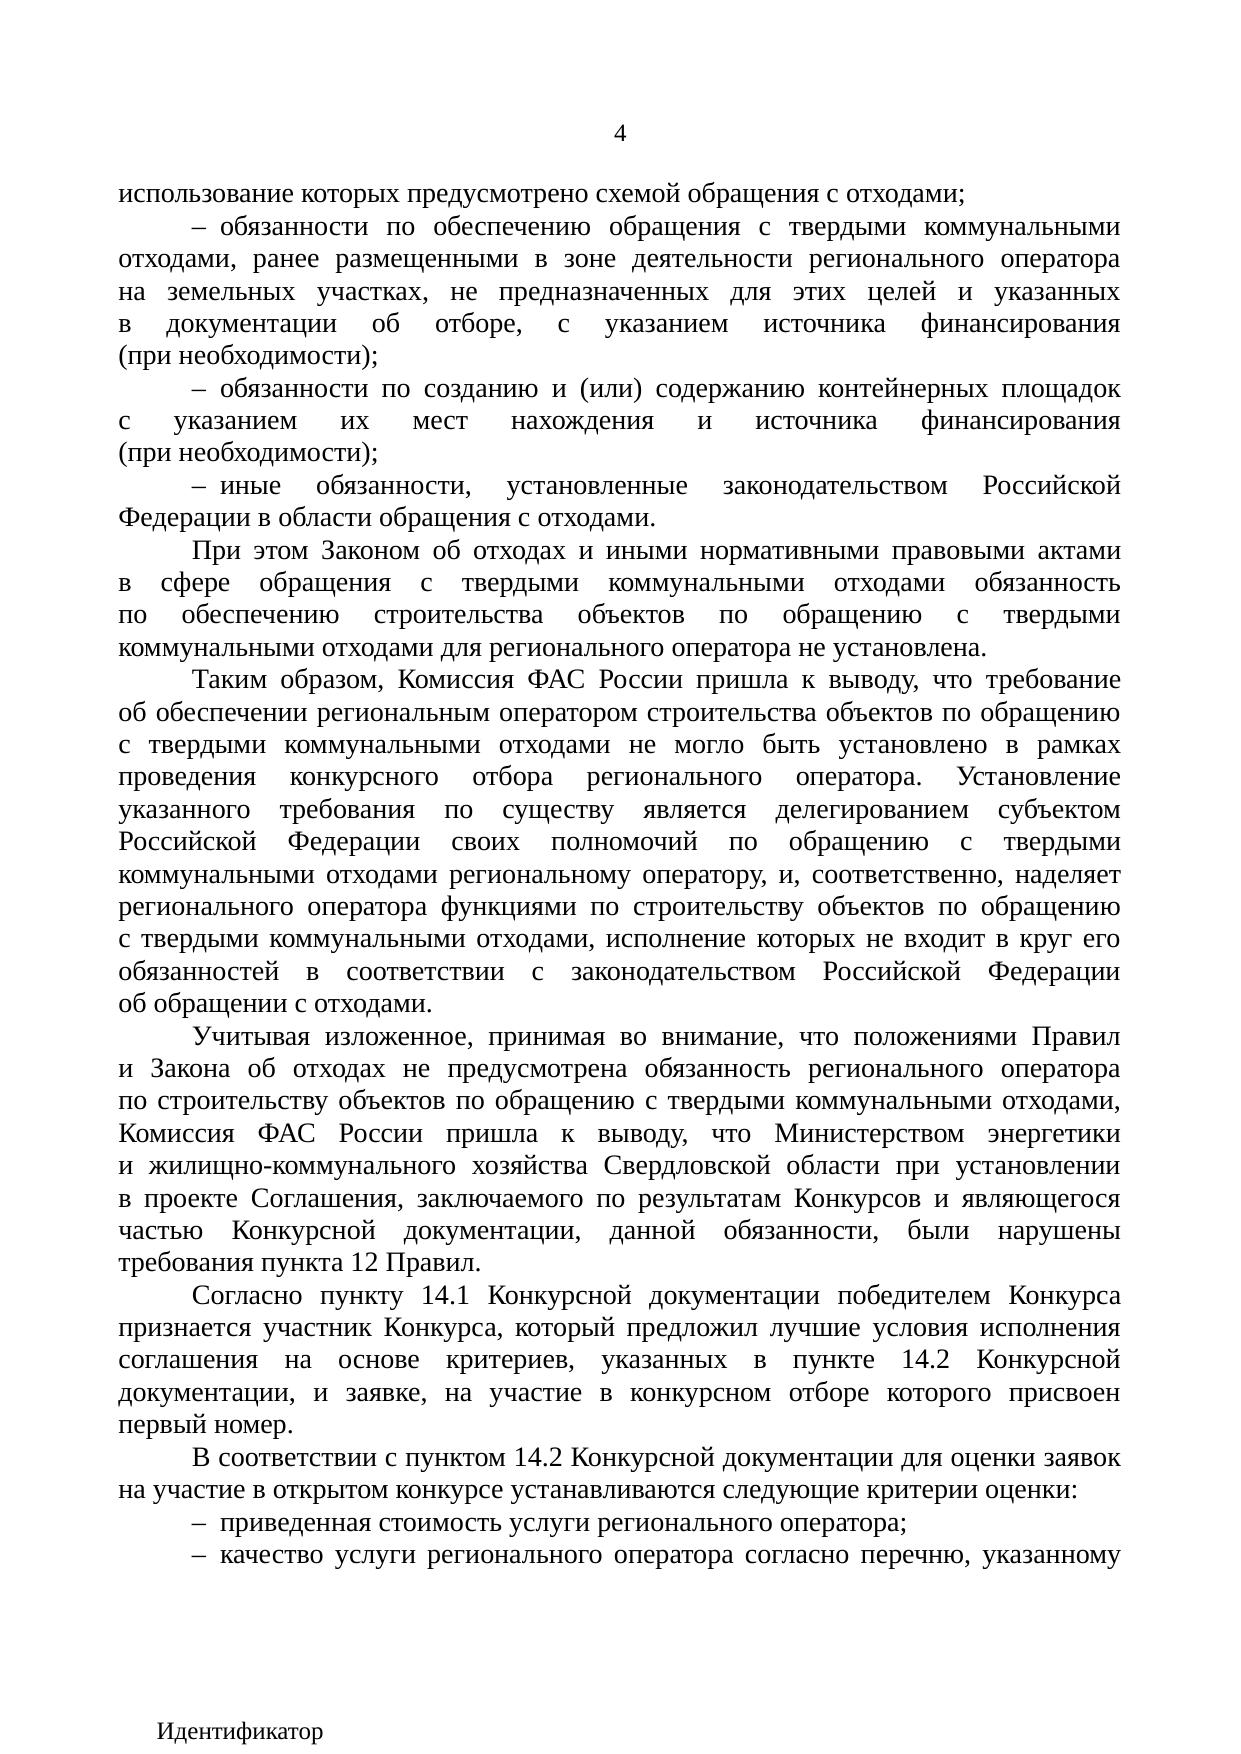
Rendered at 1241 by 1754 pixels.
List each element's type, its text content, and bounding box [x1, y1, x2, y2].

text – обязанности по созданию и (или) содержанию контейнерных площадок с указанием их мест нахождения и источника финансирования (при необходимости); [118, 371, 1122, 468]
text использование которых предусмотрено схемой обращения с отходами; [118, 176, 1122, 209]
text Таким образом, Комиссия ФАС России пришла к выводу, что требование об обеспечении региональным оператором строительства объектов по обращению с твердыми коммунальными отходами не могло быть установлено в рамках проведения конкурсного отбора регионального оператора. Установление указанного требования по существу является делегированием субъектом Российской Федерации своих полномочий по обращению с твердыми коммунальными отходами региональному оператору, и, соответственно, наделяет регионального оператора функциями по строительству объектов по обращению с твердыми коммунальными отходами, исполнение которых не входит в круг его обязанностей в соответствии с законодательством Российской Федерации об обращении с отходами. [118, 662, 1122, 1019]
text – приведенная стоимость услуги регионального оператора; [118, 1504, 1122, 1537]
text При этом Законом об отходах и иными нормативными правовыми актами в сфере обращения с твердыми коммунальными отходами обязанность по обеспечению строительства объектов по обращению с твердыми коммунальными отходами для регионального оператора не установлена. [118, 533, 1122, 662]
text – иные обязанности, установленные законодательством Российской Федерации в области обращения с отходами. [118, 468, 1122, 533]
text Согласно пункту 14.1 Конкурсной документации победителем Конкурса признается участник Конкурса, который предложил лучшие условия исполнения соглашения на основе критериев, указанных в пункте 14.2 Конкурсной документации, и заявке, на участие в конкурсном отборе которого присвоен первый номер. [118, 1278, 1122, 1440]
text В соответствии с пунктом 14.2 Конкурсной документации для оценки заявок на участие в открытом конкурсе устанавливаются следующие критерии оценки: [118, 1440, 1122, 1504]
text – обязанности по обеспечению обращения с твердыми коммунальными отходами, ранее размещенными в зоне деятельности регионального оператора на земельных участках, не предназначенных для этих целей и указанных в документации об отборе, с указанием источника финансирования (при необходимости); [118, 209, 1122, 371]
text Учитывая изложенное, принимая во внимание, что положениями Правил и Закона об отходах не предусмотрена обязанность регионального оператора по строительству объектов по обращению с твердыми коммунальными отходами, Комиссия ФАС России пришла к выводу, что Министерством энергетики и жилищно-коммунального хозяйства Свердловской области при установлении в проекте Соглашения, заключаемого по результатам Конкурсов и являющегося частью Конкурсной документации, данной обязанности, были нарушены требования пункта 12 Правил. [118, 1019, 1122, 1278]
text – качество услуги регионального оператора согласно перечню, указанному [118, 1537, 1122, 1569]
